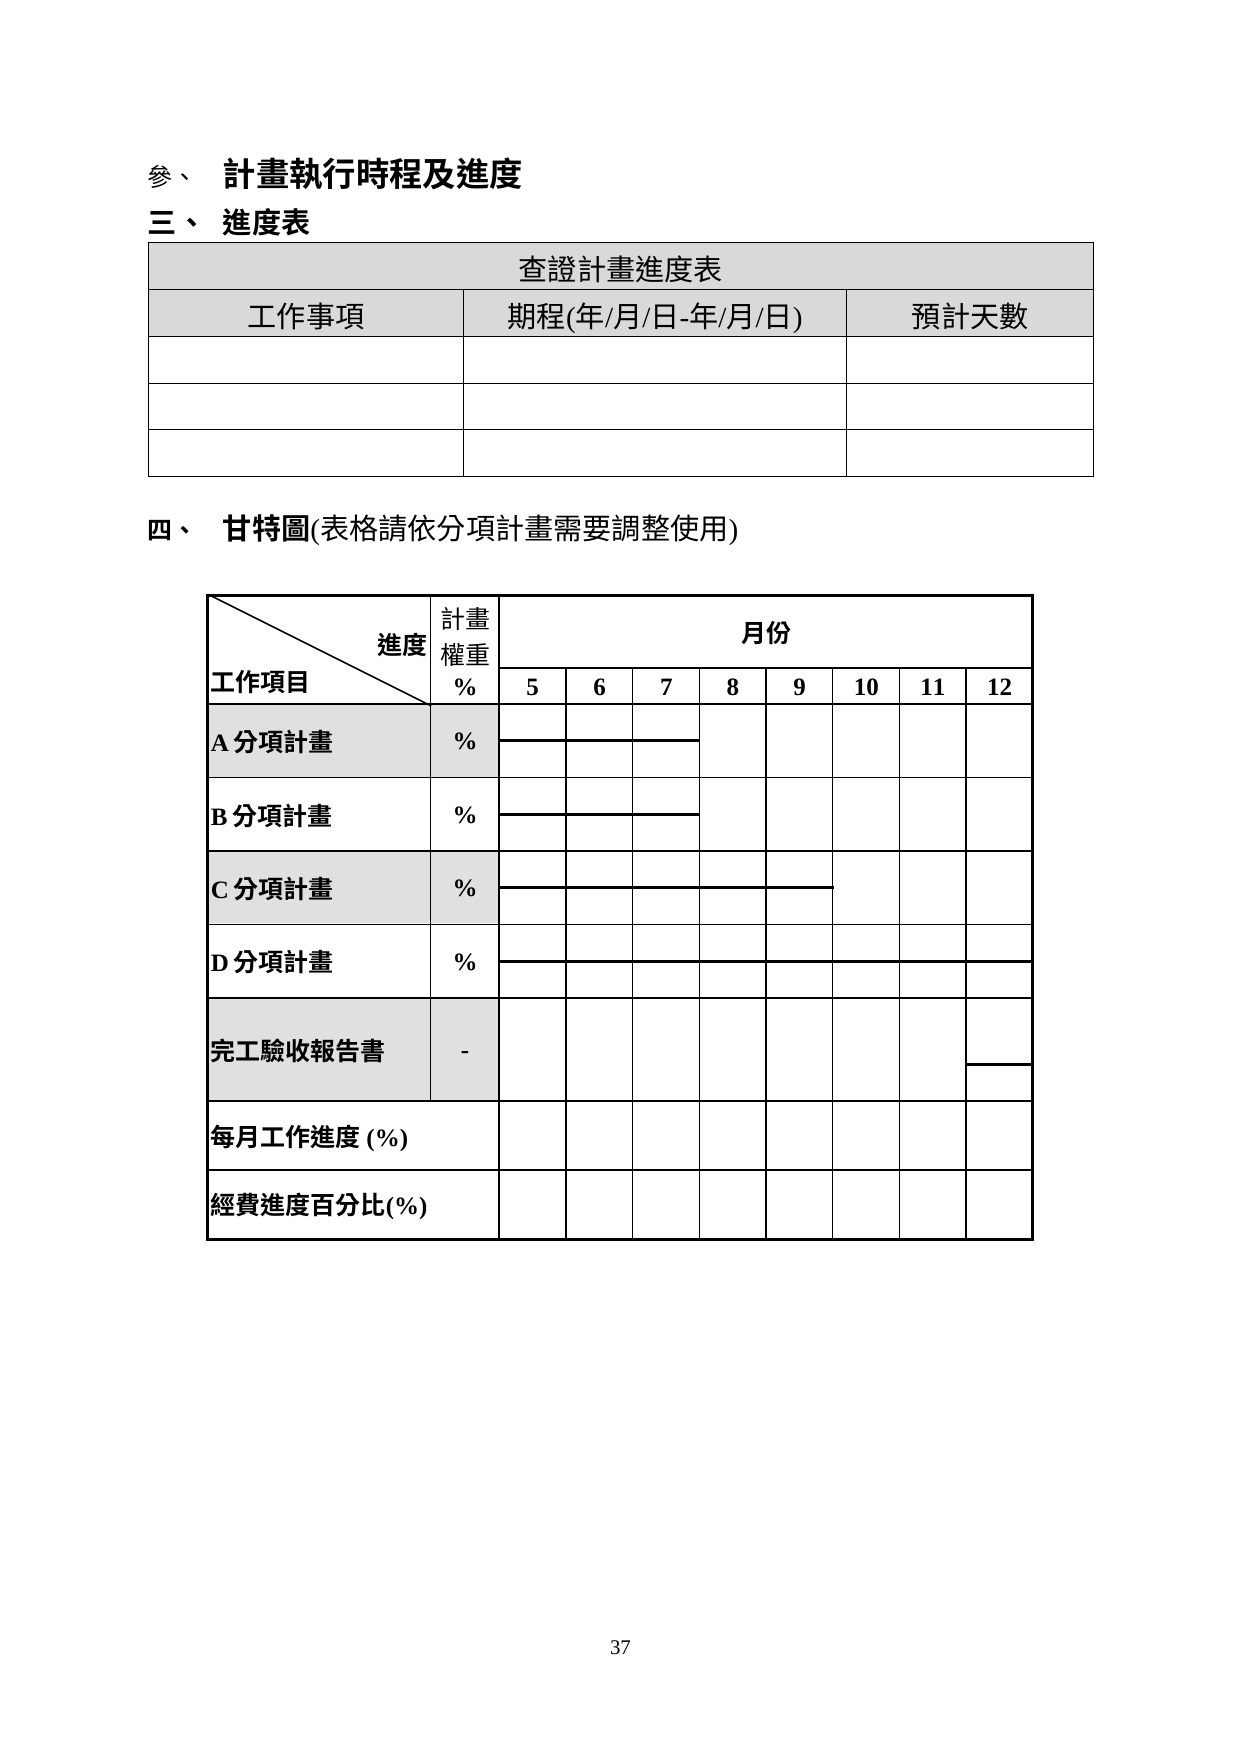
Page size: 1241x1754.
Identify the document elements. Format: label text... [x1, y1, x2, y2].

table_cell 經費進度百分比(%) [209, 1171, 498, 1238]
table_cell 完工驗收報告書 [209, 999, 430, 1100]
table_cell [833, 705, 899, 777]
table_cell [700, 1171, 765, 1238]
table_cell [847, 384, 1093, 429]
table_cell [767, 705, 832, 777]
table_cell [833, 963, 899, 997]
table_cell [567, 1171, 632, 1238]
table_cell 7 [633, 669, 699, 703]
table_cell [767, 778, 832, 850]
table_cell [500, 705, 565, 739]
table_header 進度 工作項目 [218, 597, 430, 703]
table_cell [500, 925, 565, 959]
table_cell A分項計畫 [209, 705, 430, 777]
table_cell [900, 963, 965, 997]
table_cell [967, 852, 1031, 923]
table_cell [464, 430, 846, 476]
table_cell [567, 925, 632, 959]
table_cell [149, 430, 463, 476]
table_cell [700, 963, 765, 997]
table_cell [500, 742, 565, 777]
table_cell [833, 1171, 899, 1238]
table_cell [700, 889, 765, 923]
table_cell [500, 999, 565, 1100]
table_cell [700, 925, 765, 959]
table_cell [567, 889, 632, 923]
table_cell [967, 705, 1031, 777]
table_cell [567, 742, 632, 777]
table_cell [633, 705, 699, 739]
list 計畫執行時程及進度 [148, 148, 1092, 196]
table_cell 工作事項 [149, 290, 463, 336]
table_cell [967, 778, 1031, 850]
table_cell [767, 1171, 832, 1238]
list 進度表 [148, 196, 1092, 242]
table_cell 每月工作進度 (%) [209, 1102, 498, 1169]
table_cell [767, 852, 832, 886]
table_cell 11 [900, 669, 965, 703]
table_cell [149, 337, 463, 382]
table_header 月份 [500, 597, 1031, 667]
table_cell [500, 778, 565, 813]
table_cell [767, 925, 832, 959]
table_cell B分項計畫 [209, 778, 430, 850]
table_cell [967, 963, 1031, 997]
table_cell [633, 1171, 699, 1238]
table_cell 12 [967, 669, 1031, 703]
table_cell [833, 925, 899, 959]
table_cell % [431, 925, 498, 997]
table_cell [767, 889, 832, 923]
table_cell [567, 852, 632, 886]
table_cell % [431, 852, 498, 923]
table_cell 5 [500, 669, 565, 703]
table_cell [633, 1102, 699, 1169]
table_cell [567, 1102, 632, 1169]
table_cell [900, 778, 965, 850]
table_cell [900, 852, 965, 923]
table_cell [833, 852, 899, 923]
table_cell [833, 1102, 899, 1169]
table_cell [567, 816, 632, 850]
table_cell [149, 384, 463, 429]
table_cell [700, 778, 765, 850]
table_cell [567, 963, 632, 997]
table_cell [567, 999, 632, 1100]
table_cell [567, 705, 632, 739]
table_cell [967, 999, 1031, 1063]
table_cell [767, 999, 832, 1100]
table_header 計畫 權重 % [431, 597, 498, 703]
table_cell [464, 384, 846, 429]
table_cell [464, 337, 846, 382]
table_cell [633, 852, 699, 886]
table_cell [700, 999, 765, 1100]
table_cell [847, 337, 1093, 382]
table_cell [900, 1171, 965, 1238]
table_cell [967, 1171, 1031, 1238]
table_cell 6 [567, 669, 632, 703]
table_cell C分項計畫 [209, 852, 430, 923]
table_cell D分項計畫 [209, 925, 430, 997]
table_header 進度 工作項目 [209, 597, 421, 703]
table_cell 10 [833, 669, 899, 703]
table_cell [967, 1066, 1031, 1100]
table_cell [847, 430, 1093, 476]
table_cell [500, 1171, 565, 1238]
table_cell % [431, 778, 498, 850]
table_cell 期程(年/月/日-年/月/日) [464, 290, 846, 336]
table_cell [700, 852, 765, 886]
table_cell 9 [767, 669, 832, 703]
table_cell % [431, 705, 498, 777]
table_cell [500, 1102, 565, 1169]
table_cell [833, 999, 899, 1100]
table_cell 8 [700, 669, 765, 703]
table_cell [500, 852, 565, 886]
table_cell - [431, 999, 498, 1100]
table_header 查證計畫進度表 [149, 243, 1093, 289]
table_cell [633, 999, 699, 1100]
table_cell [633, 816, 699, 850]
table_cell [567, 778, 632, 813]
table_cell [500, 816, 565, 850]
table_cell [900, 1102, 965, 1169]
table_cell [633, 963, 699, 997]
table_cell [967, 925, 1031, 959]
table_cell [633, 778, 699, 813]
table_cell [900, 705, 965, 777]
table_cell [633, 925, 699, 959]
table_cell [700, 705, 765, 777]
table_cell [967, 1102, 1031, 1169]
table_cell [767, 963, 832, 997]
table_cell [633, 889, 699, 923]
table_cell [500, 963, 565, 997]
table_cell [767, 1102, 832, 1169]
table_cell [833, 778, 899, 850]
list 甘特圖(表格請依分項計畫需要調整使用) [148, 502, 1092, 548]
table_cell [633, 742, 699, 777]
table_cell 預計天數 [847, 290, 1093, 336]
table_cell [900, 925, 965, 959]
table_cell [500, 889, 565, 923]
table_cell [700, 1102, 765, 1169]
table_cell [900, 999, 965, 1100]
